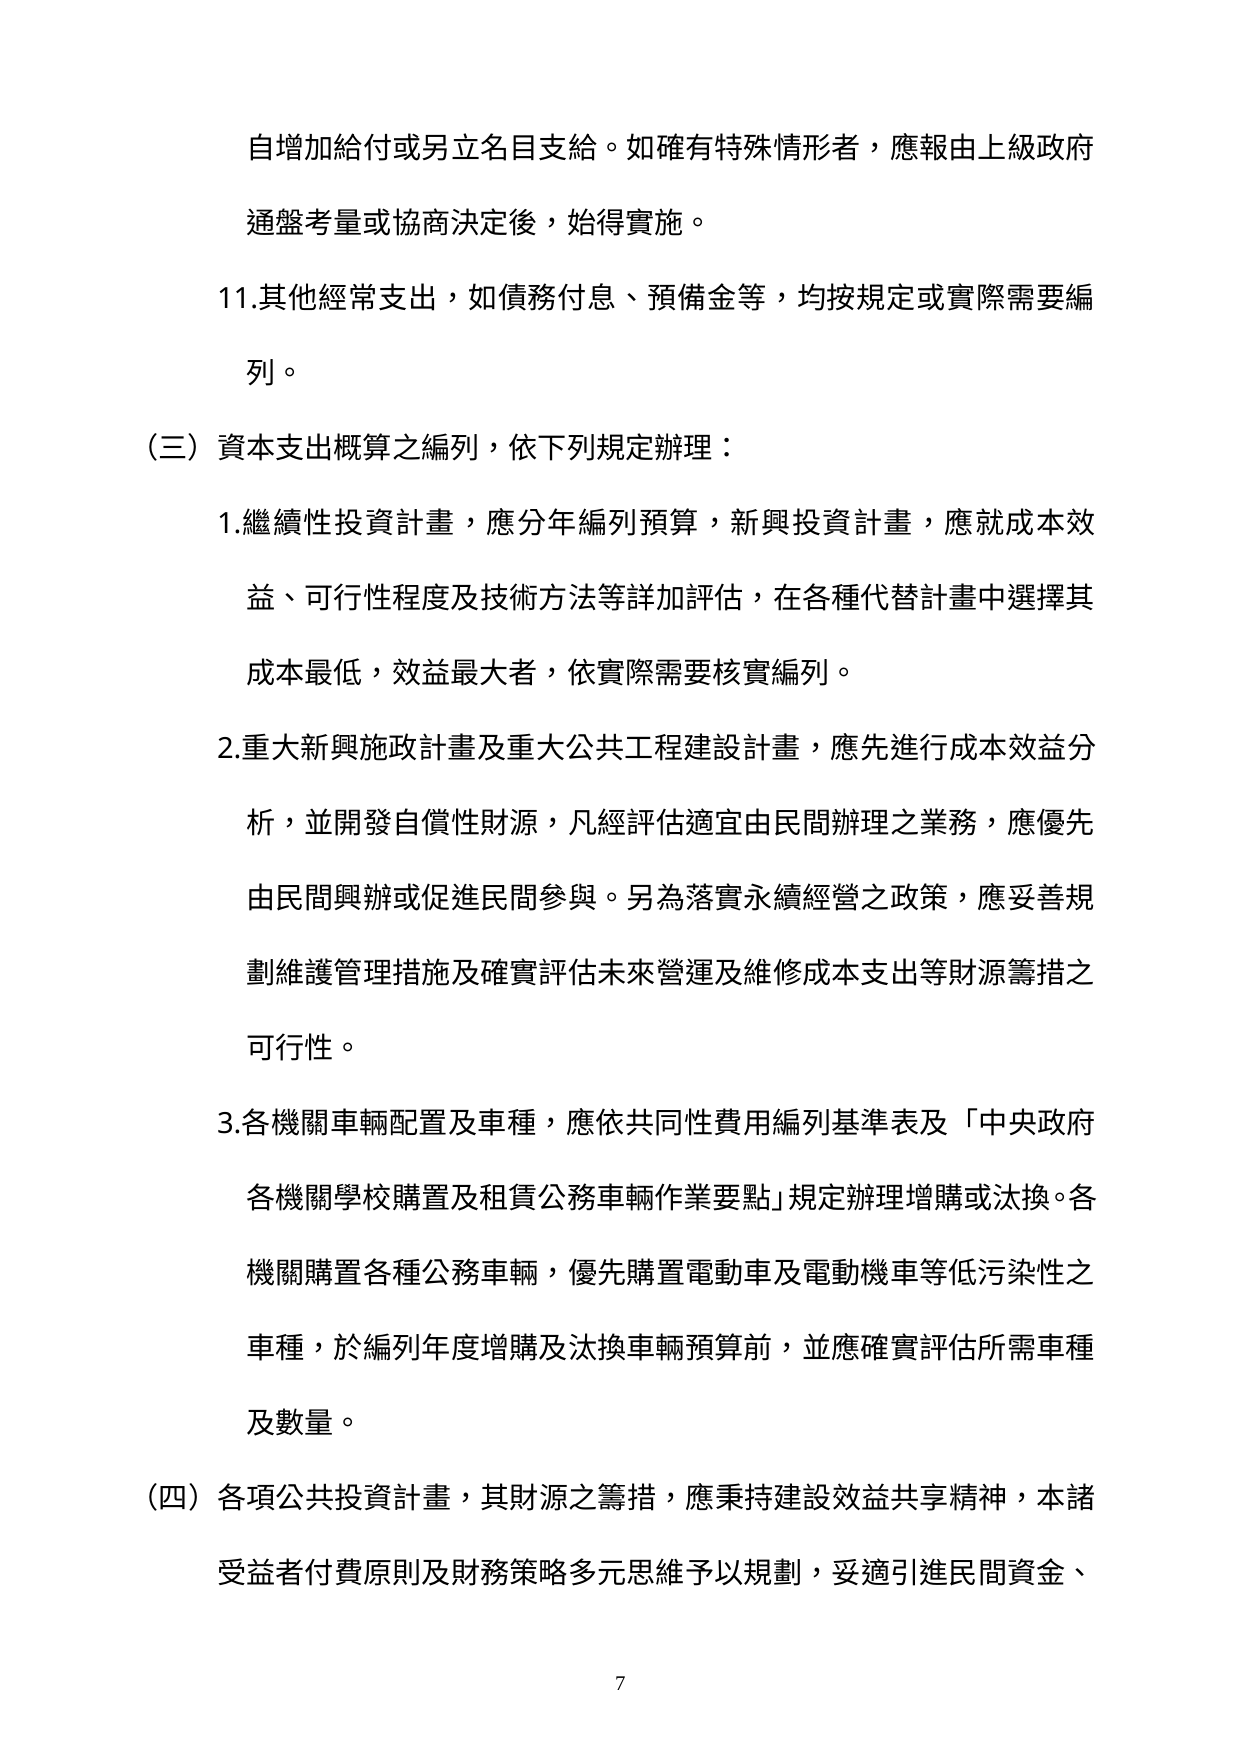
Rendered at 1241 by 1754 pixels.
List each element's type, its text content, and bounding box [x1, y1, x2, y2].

table_cell 自增加給付或另立名目支給。如確有特殊情形者，應報由上級政府通盤考量或協商決定後，始得實施。 11.其他經常支出，如債務付息、預備金等，均按規定或實際需要編列。 （三）資本支出概算之編列，依下列規定辦理： 1.繼續性投資計畫，應分年編列預算，新興投資計畫，應就成本效益、可行性程度及技術方法等詳加評估，在各種代替計畫中選擇其成本最低，效益最大者，依實際需要核實編列。 2.重大新興施政計畫及重大公共工程建設計畫，應先進行成本效益分析，並開發自償性財源，凡經評估適宜由民間辦理之業務，應優先由民間興辦或促進民間參與。另為落實永續經營之政策，應妥善規劃維護管理措施及確實評估未來營運及維修成本支出等財源籌措之可行性。 3.各機關車輛配置及車種，應依共同性費用編列基準表及「中央政府各機關學校購置及租賃公務車輛作業要點」規定辦理增購或汰換。各機關購置各種公務車輛，優先購置電動車及電動機車等低污染性之車種，於編列年度增購及汰換車輛預算前，並應確實評估所需車種及數量。 （四）各項公共投資計畫，其財源之籌措，應秉持建設效益共享精神，本諸受益者付費原則及財務策略多元思維予以規劃，妥適引進民間資金、 [118, 108, 1108, 1608]
